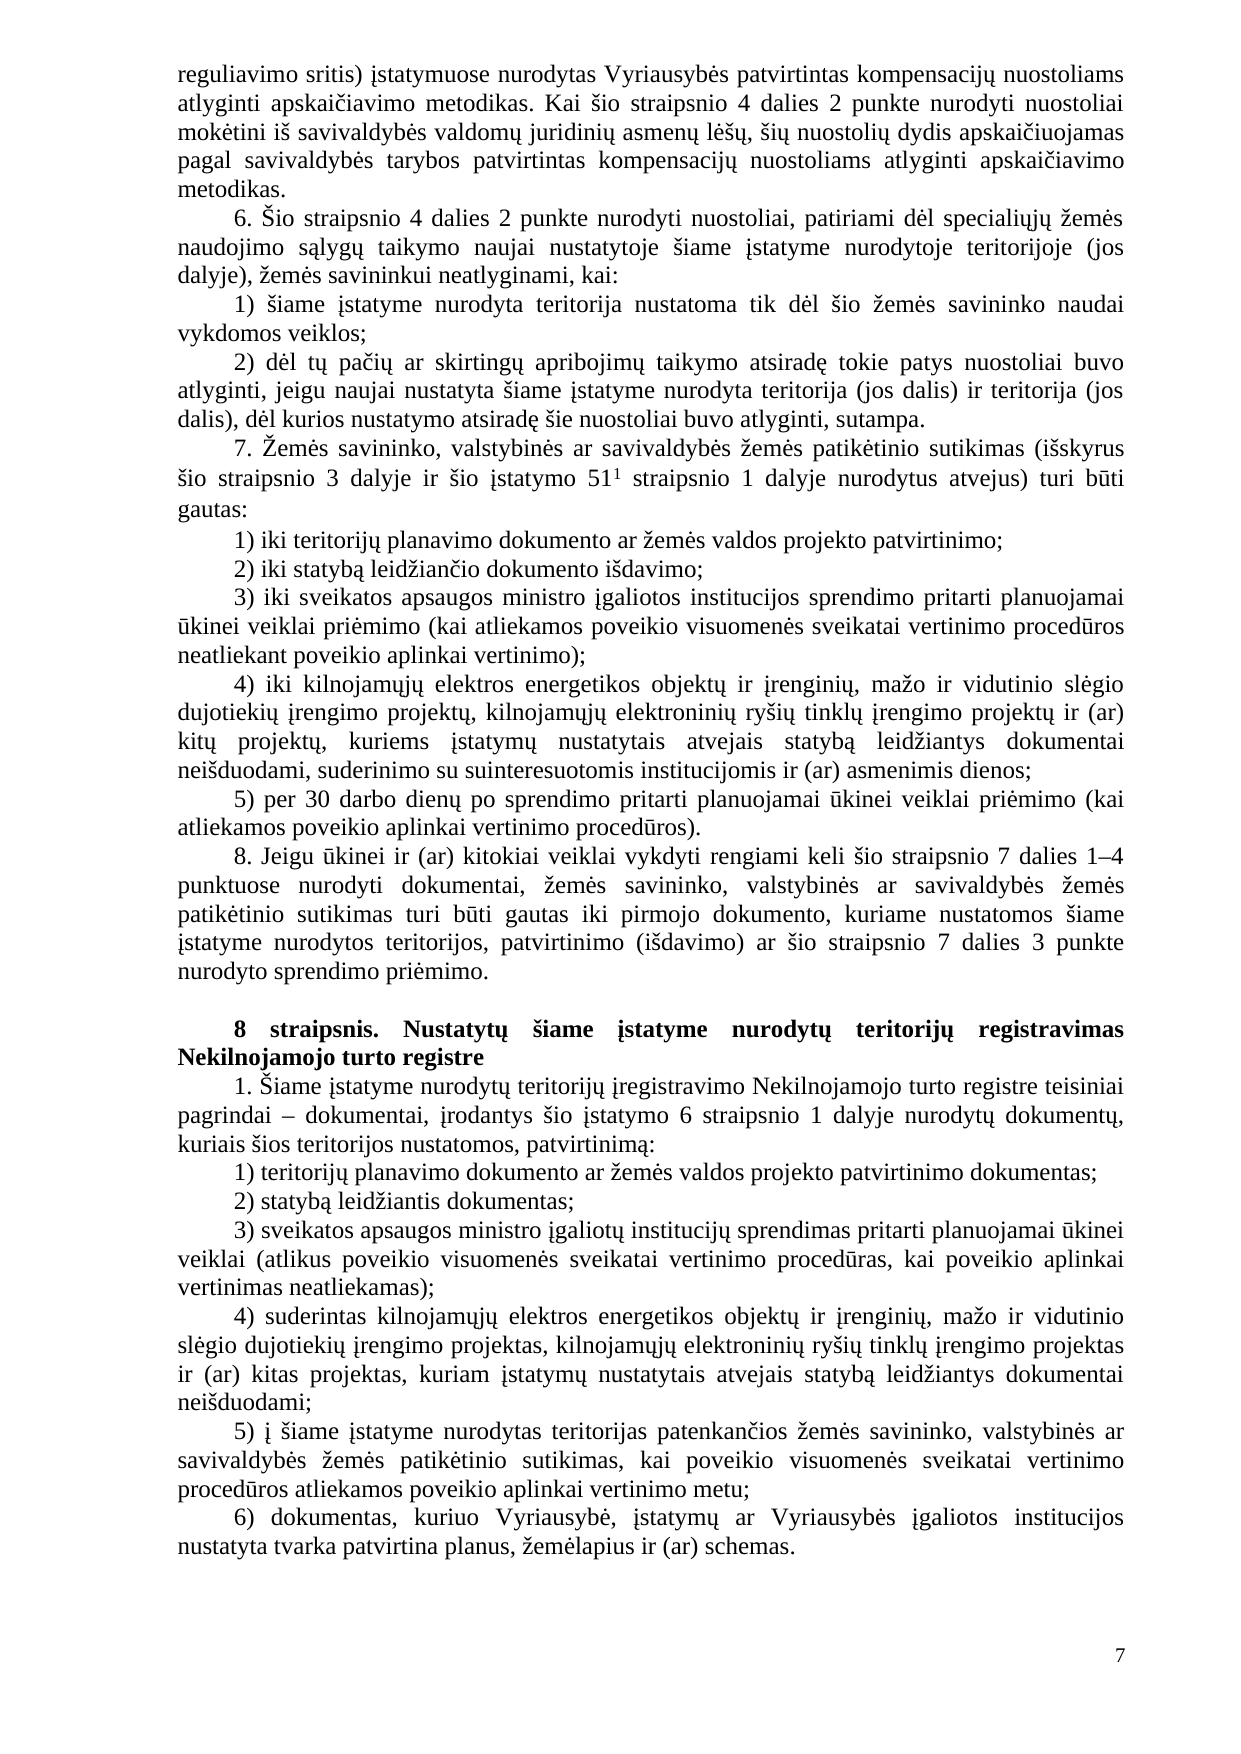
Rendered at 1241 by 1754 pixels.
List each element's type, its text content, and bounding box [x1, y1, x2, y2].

text 6. Šio straipsnio 4 dalies 2 punkte nurodyti nuostoliai, patiriami dėl specialiųjų žemės naudojimo sąlygų taikymo naujai nustatytoje šiame įstatyme nurodytoje teritorijoje (jos dalyje), žemės savininkui neatlyginami, kai: [177, 203, 1125, 289]
text 4) suderintas kilnojamųjų elektros energetikos objektų ir įrenginių, mažo ir vidutinio slėgio dujotiekių įrengimo projektas, kilnojamųjų elektroninių ryšių tinklų įrengimo projektas ir (ar) kitas projektas, kuriam įstatymų nustatytais atvejais statybą leidžiantys dokumentai neišduodami; [177, 1301, 1125, 1416]
text 4) iki kilnojamųjų elektros energetikos objektų ir įrenginių, mažo ir vidutinio slėgio dujotiekių įrengimo projektų, kilnojamųjų elektroninių ryšių tinklų įrengimo projektų ir (ar) kitų projektų, kuriems įstatymų nustatytais atvejais statybą leidžiantys dokumentai neišduodami, suderinimo su suinteresuotomis institucijomis ir (ar) asmenimis dienos; [177, 669, 1125, 784]
text 1. Šiame įstatyme nurodytų teritorijų įregistravimo Nekilnojamojo turto registre teisiniai pagrindai – dokumentai, įrodantys šio įstatymo 6 straipsnio 1 dalyje nurodytų dokumentų, kuriais šios teritorijos nustatomos, patvirtinimą: [177, 1071, 1125, 1157]
text 8 straipsnis. Nustatytų šiame įstatyme nurodytų teritorijų registravimas Nekilnojamojo turto registre [177, 1014, 1125, 1071]
text 2) statybą leidžiantis dokumentas; [177, 1186, 1125, 1215]
text 2) dėl tų pačių ar skirtingų apribojimų taikymo atsiradę tokie patys nuostoliai buvo atlyginti, jeigu naujai nustatyta šiame įstatyme nurodyta teritorija (jos dalis) ir teritorija (jos dalis), dėl kurios nustatymo atsiradę šie nuostoliai buvo atlyginti, sutampa. [177, 347, 1125, 433]
text reguliavimo sritis) įstatymuose nurodytas Vyriausybės patvirtintas kompensacijų nuostoliams atlyginti apskaičiavimo metodikas. Kai šio straipsnio 4 dalies 2 punkte nurodyti nuostoliai mokėtini iš savivaldybės valdomų juridinių asmenų lėšų, šių nuostolių dydis apskaičiuojamas pagal savivaldybės tarybos patvirtintas kompensacijų nuostoliams atlyginti apskaičiavimo metodikas. [177, 59, 1125, 203]
text 3) sveikatos apsaugos ministro įgaliotų institucijų sprendimas pritarti planuojamai ūkinei veiklai (atlikus poveikio visuomenės sveikatai vertinimo procedūras, kai poveikio aplinkai vertinimas neatliekamas); [177, 1215, 1125, 1301]
text 8. Jeigu ūkinei ir (ar) kitokiai veiklai vykdyti rengiami keli šio straipsnio 7 dalies 1–4 punktuose nurodyti dokumentai, žemės savininko, valstybinės ar savivaldybės žemės patikėtinio sutikimas turi būti gautas iki pirmojo dokumento, kuriame nustatomos šiame įstatyme nurodytos teritorijos, patvirtinimo (išdavimo) ar šio straipsnio 7 dalies 3 punkte nurodyto sprendimo priėmimo. [177, 841, 1125, 985]
text 2) iki statybą leidžiančio dokumento išdavimo; [177, 554, 1125, 582]
text 3) iki sveikatos apsaugos ministro įgaliotos institucijos sprendimo pritarti planuojamai ūkinei veiklai priėmimo (kai atliekamos poveikio visuomenės sveikatai vertinimo procedūros neatliekant poveikio aplinkai vertinimo); [177, 582, 1125, 669]
text 1) iki teritorijų planavimo dokumento ar žemės valdos projekto patvirtinimo; [177, 525, 1125, 554]
text 5) į šiame įstatyme nurodytas teritorijas patenkančios žemės savininko, valstybinės ar savivaldybės žemės patikėtinio sutikimas, kai poveikio visuomenės sveikatai vertinimo procedūros atliekamos poveikio aplinkai vertinimo metu; [177, 1416, 1125, 1502]
text 1) teritorijų planavimo dokumento ar žemės valdos projekto patvirtinimo dokumentas; [177, 1157, 1125, 1186]
text 5) per 30 darbo dienų po sprendimo pritarti planuojamai ūkinei veiklai priėmimo (kai atliekamos poveikio aplinkai vertinimo procedūros). [177, 784, 1125, 841]
text 7. Žemės savininko, valstybinės ar savivaldybės žemės patikėtinio sutikimas (išskyrus šio straipsnio 3 dalyje ir šio įstatymo 511 straipsnio 1 dalyje nurodytus atvejus) turi būti gautas: [177, 433, 1125, 523]
text 1) šiame įstatyme nurodyta teritorija nustatoma tik dėl šio žemės savininko naudai vykdomos veiklos; [177, 289, 1125, 347]
text 6) dokumentas, kuriuo Vyriausybė, įstatymų ar Vyriausybės įgaliotos institucijos nustatyta tvarka patvirtina planus, žemėlapius ir (ar) schemas. [177, 1502, 1125, 1560]
